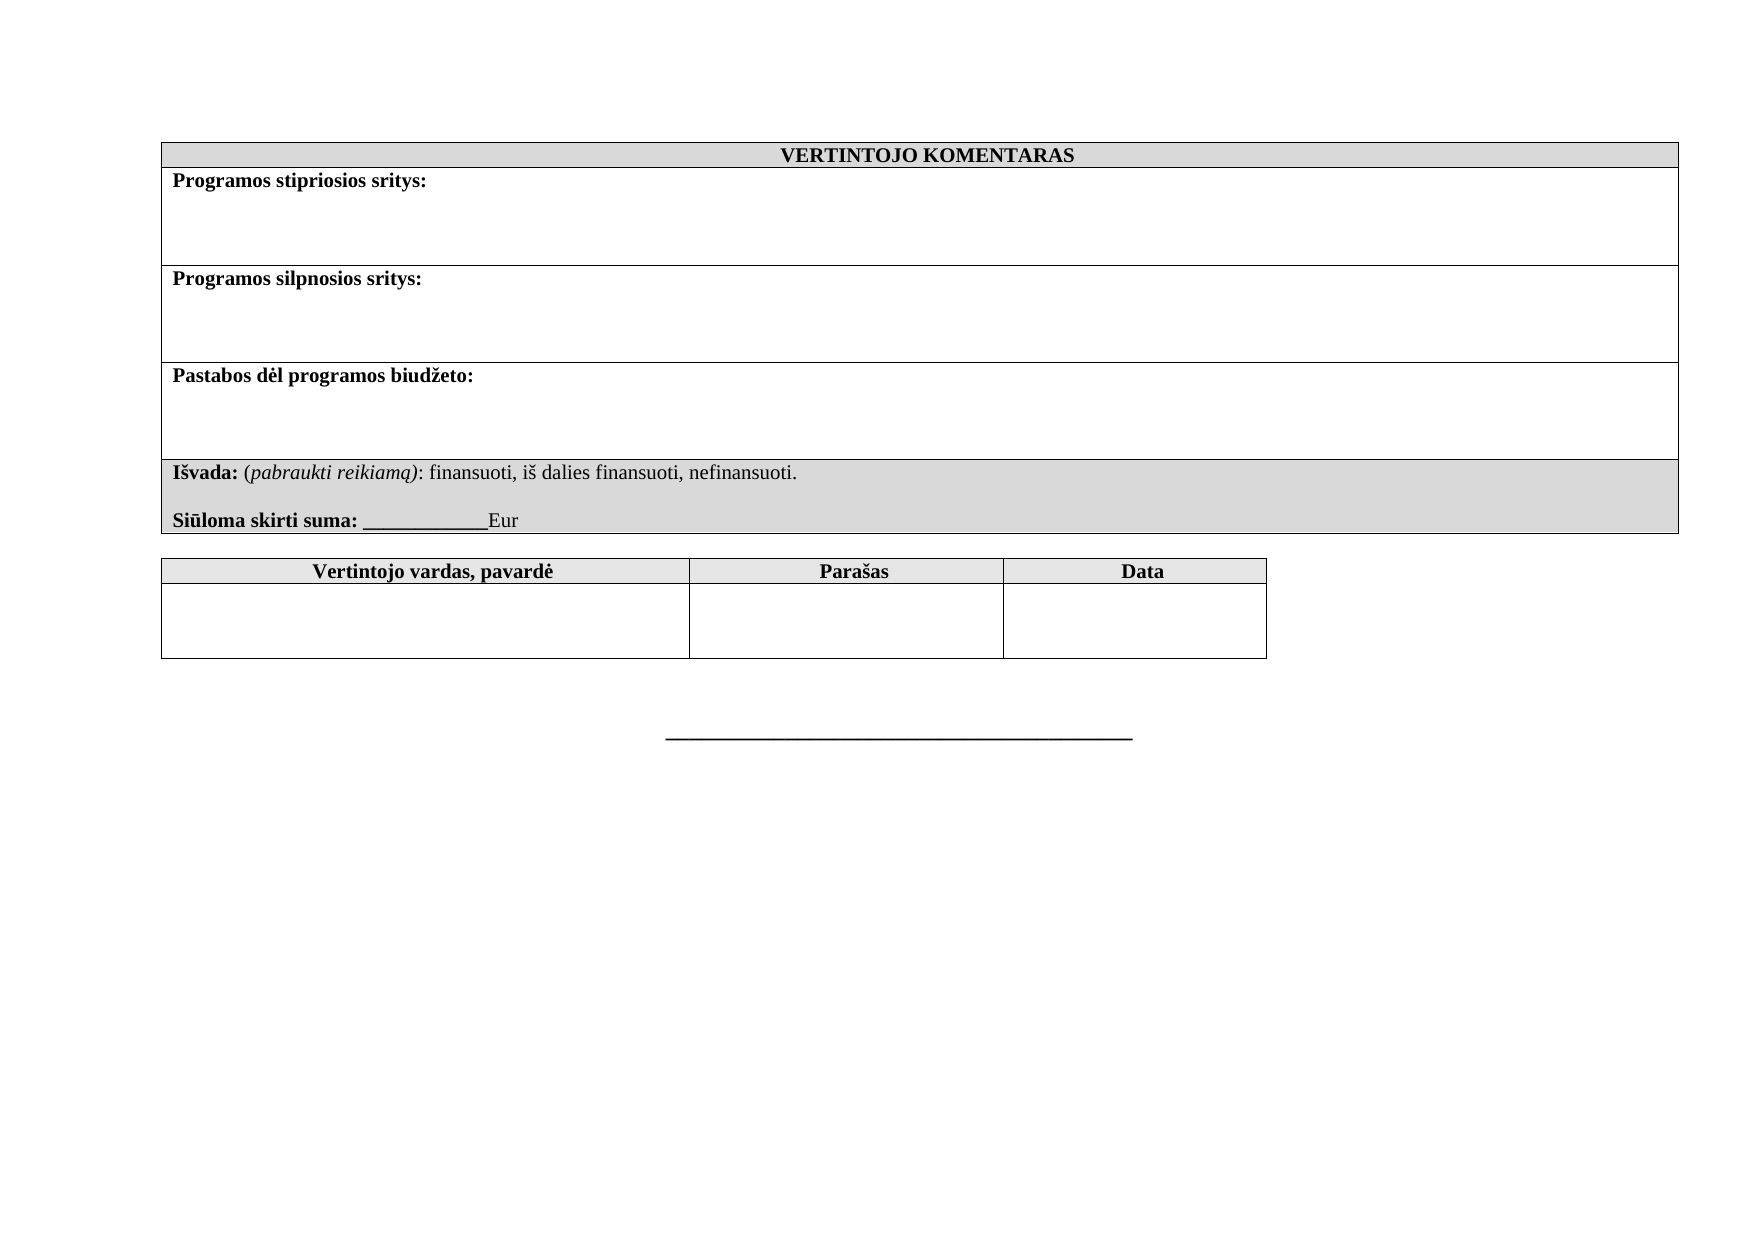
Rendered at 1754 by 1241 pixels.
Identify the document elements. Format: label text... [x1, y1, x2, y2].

table_cell Programos silpnosios sritys: [162, 266, 1678, 362]
table_cell Pastabos dėl programos biudžeto: [162, 363, 1678, 459]
table_cell Išvada: (pabraukti reikiamą): finansuoti, iš dalies finansuoti, nefinansuoti. Siūloma skirti suma: ____________Eur [162, 460, 1678, 532]
text _______________________________________ [162, 715, 1636, 743]
table_header Vertintojo vardas, pavardė [162, 559, 689, 583]
table_header Parašas [690, 559, 1003, 583]
table_cell [1004, 584, 1266, 658]
table_header Data [1004, 559, 1266, 583]
table_cell Programos stipriosios sritys: [162, 168, 1678, 264]
table_cell [162, 584, 689, 658]
table_header VERTINTOJO KOMENTARAS [162, 143, 1678, 167]
table_cell [690, 584, 1003, 658]
